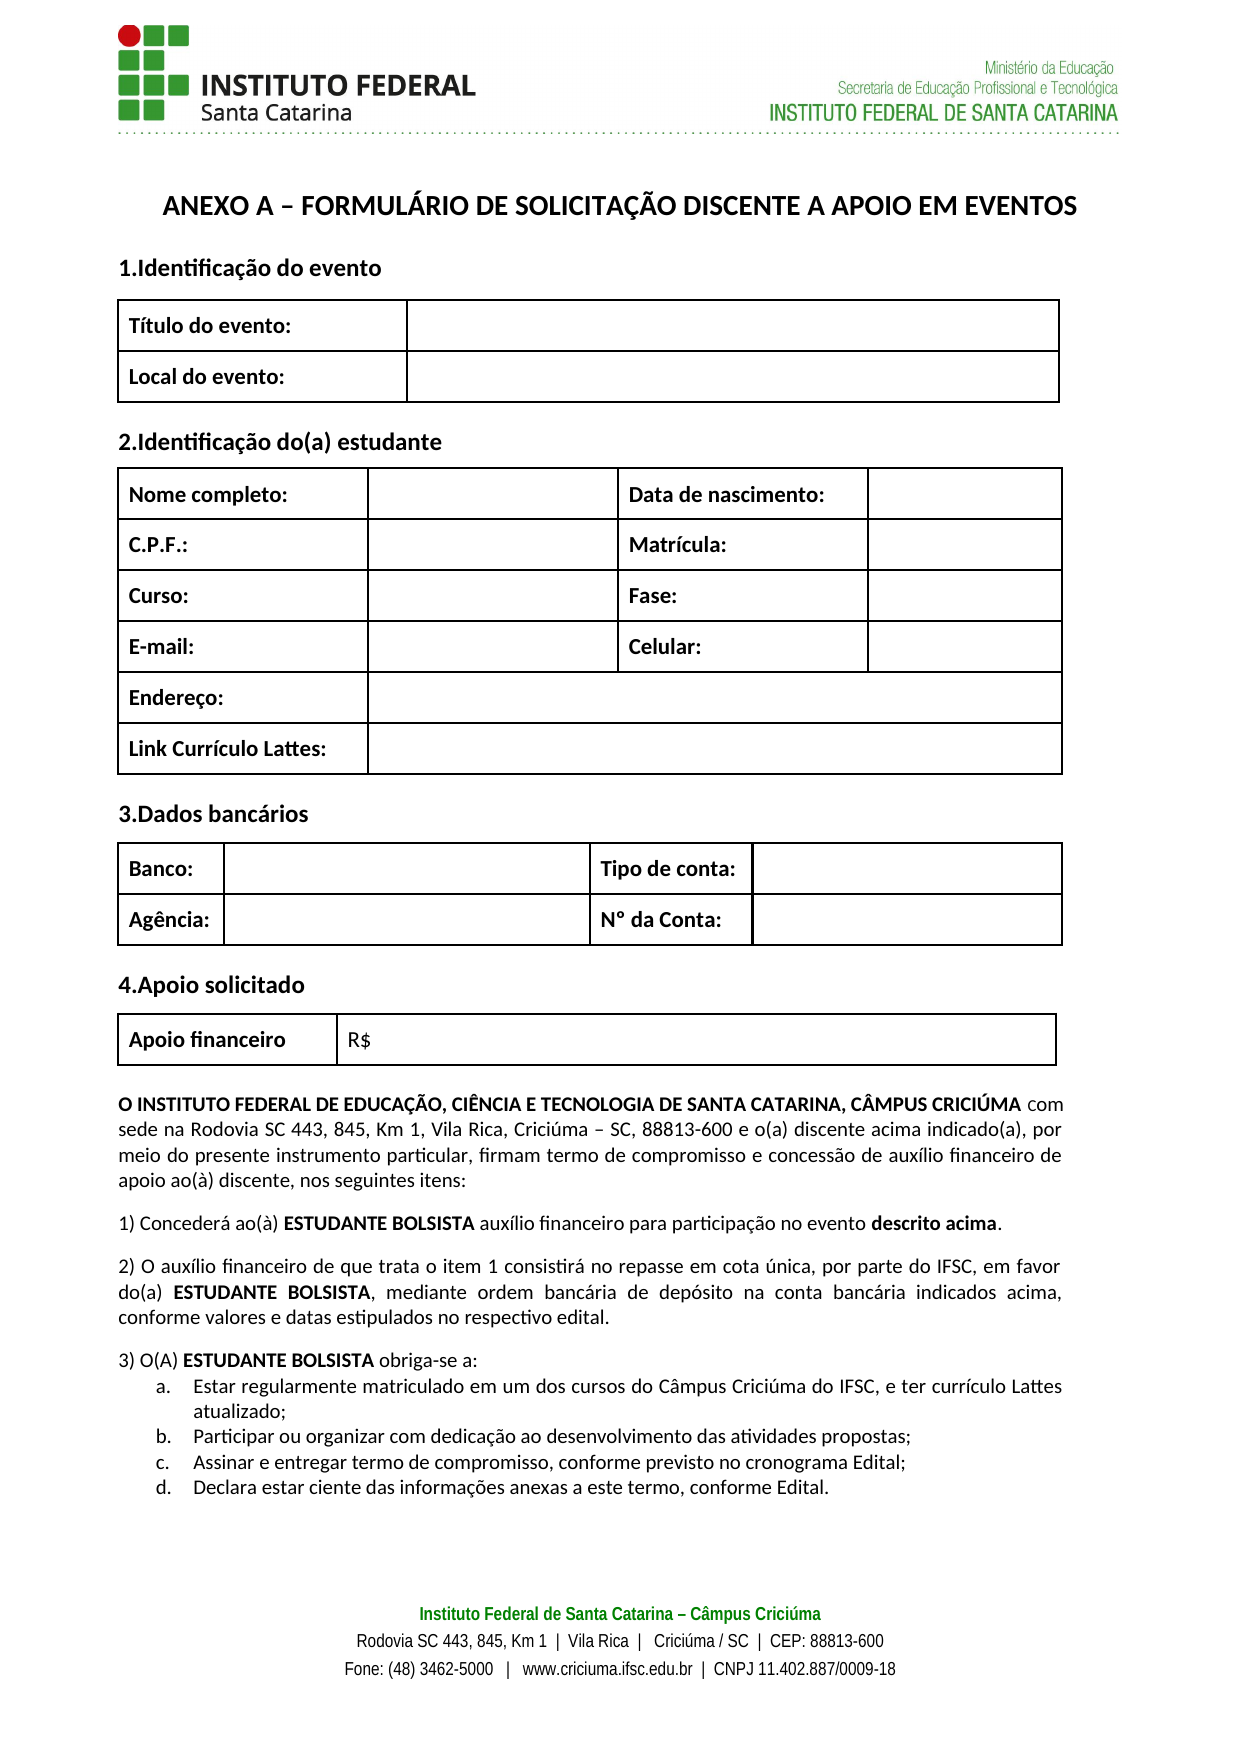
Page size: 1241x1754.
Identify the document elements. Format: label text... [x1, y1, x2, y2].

table_header [869, 469, 1061, 518]
table_cell [369, 724, 1061, 773]
list Estar regularmente matriculado em um dos cursos do Câmpus Criciúma do IFSC, e ter currículo Lattes atualizado; [156, 1373, 1064, 1424]
table_cell [225, 895, 589, 944]
table_cell Local do evento: [119, 352, 406, 401]
list Declara estar ciente das informações anexas a este termo, conforme Edital. [156, 1474, 1064, 1500]
table_cell [369, 622, 617, 671]
table_cell [754, 895, 1061, 944]
table_cell Agência: [119, 895, 223, 944]
table_cell Celular: [619, 622, 867, 671]
table_header [225, 844, 589, 893]
table_cell Matrícula: [619, 520, 867, 569]
table_cell E-mail: [119, 622, 367, 671]
table_cell [369, 571, 617, 620]
table_header Título do evento: [119, 301, 406, 349]
table_cell [369, 520, 617, 569]
table_cell Fase: [619, 571, 867, 620]
table_header [369, 469, 617, 518]
table_header Tipo de conta: [591, 844, 751, 893]
subtitle 2.Identificação do(a) estudante [118, 426, 1122, 457]
table_cell [408, 352, 1058, 401]
picture [118, 25, 1123, 134]
text O INSTITUTO FEDERAL DE EDUCAÇÃO, CIÊNCIA E TECNOLOGIA DE SANTA CATARINA, CÂMPUS CRICIÚMA com sede na Rodovia SC 443, 845, Km 1, Vila Rica, Criciúma – SC, 88813-600 e o(a) discente acima indicado(a), por meio do presente instrumento particular, firmam termo de compromisso e concessão de auxílio financeiro de apoio ao(à) discente, nos seguintes itens: [118, 1091, 1064, 1193]
table_cell Nº da Conta: [591, 895, 751, 944]
table_header Data de nascimento: [619, 469, 867, 518]
table_cell [869, 622, 1061, 671]
table_cell [869, 571, 1061, 620]
table_cell [869, 520, 1061, 569]
subtitle 1.Identificação do evento [118, 252, 1122, 282]
table_header Nome completo: [119, 469, 367, 518]
list Assinar e entregar termo de compromisso, conforme previsto no cronograma Edital; [156, 1449, 1064, 1474]
text 2) O auxílio financeiro de que trata o item 1 consistirá no repasse em cota única, por parte do IFSC, em favor do(a) ESTUDANTE BOLSISTA, mediante ordem bancária de depósito na conta bancária indicados acima, conforme valores e datas estipulados no respectivo edital. [118, 1253, 1064, 1330]
table_cell [369, 673, 1061, 722]
table_cell C.P.F.: [119, 520, 367, 569]
table_header Apoio financeiro [119, 1015, 336, 1063]
subtitle 3.Dados bancários [118, 798, 1122, 829]
subtitle ANEXO A – FORMULÁRIO DE SOLICITAÇÃO DISCENTE A APOIO EM EVENTOS [118, 187, 1122, 222]
table_cell Endereço: [119, 673, 367, 722]
table_header Banco: [119, 844, 223, 893]
table_header [754, 844, 1061, 893]
table_header R$ [338, 1015, 1055, 1063]
text 3) O(A) ESTUDANTE BOLSISTA obriga-se a: [118, 1347, 1064, 1373]
text 1) Concederá ao(à) ESTUDANTE BOLSISTA auxílio financeiro para participação no evento descrito acima. [118, 1210, 1064, 1236]
subtitle 4.Apoio solicitado [118, 969, 1122, 1000]
table_cell Link Currículo Lattes: [119, 724, 367, 773]
list Participar ou organizar com dedicação ao desenvolvimento das atividades propostas; [156, 1424, 1064, 1449]
table_cell Curso: [119, 571, 367, 620]
table_header [408, 301, 1058, 349]
